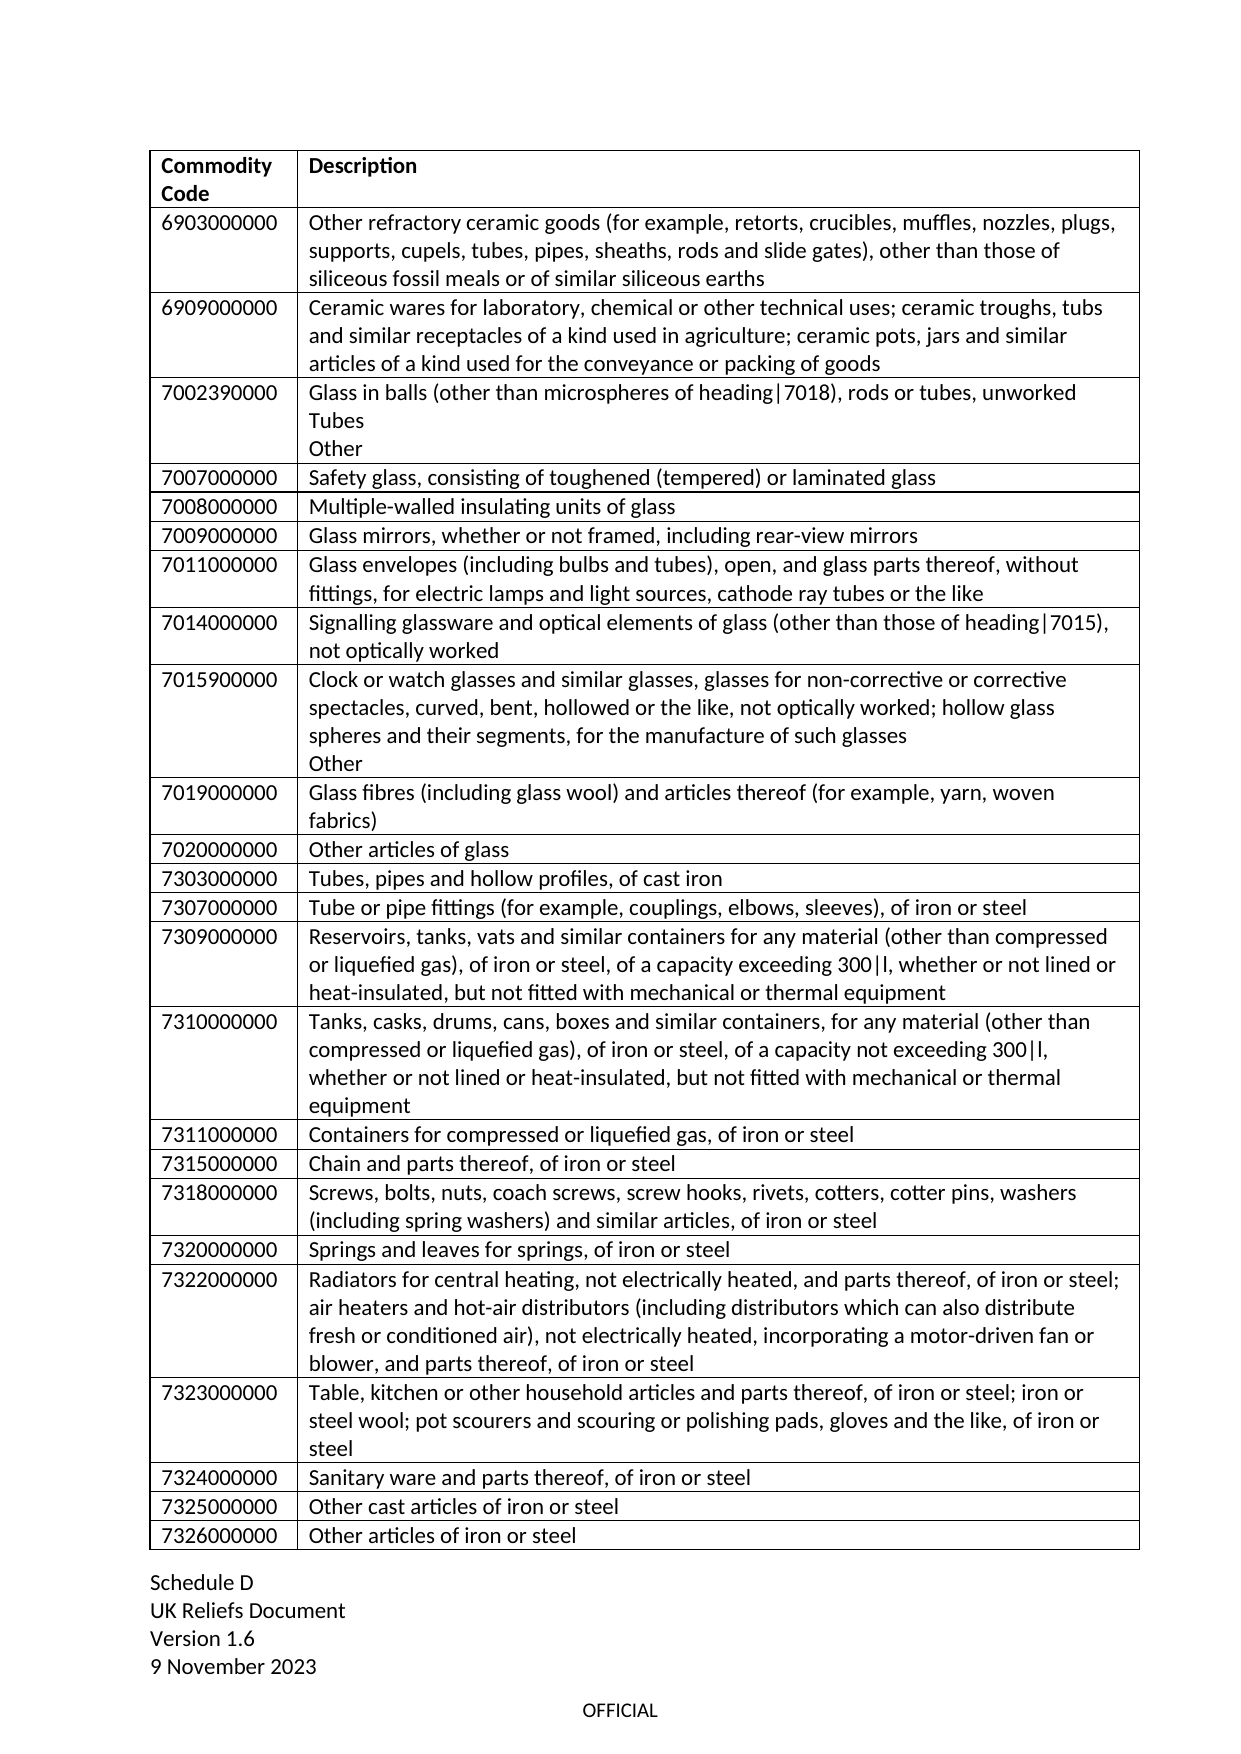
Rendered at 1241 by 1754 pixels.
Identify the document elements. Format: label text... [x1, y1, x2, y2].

table_cell 7015900000 [151, 665, 297, 777]
table_cell 7320000000 [151, 1236, 297, 1264]
table_cell 6909000000 [151, 293, 297, 377]
table_cell 7009000000 [151, 522, 297, 549]
table_cell Glass mirrors, whether or not framed, including rear-view mirrors [298, 522, 1139, 549]
table_cell 7007000000 [151, 464, 297, 491]
table_cell 7324000000 [151, 1463, 297, 1491]
table_cell Chain and parts thereof, of iron or steel [298, 1150, 1139, 1177]
table_cell Signalling glassware and optical elements of glass (other than those of heading|7015), not optically worked [298, 608, 1139, 664]
table_cell 7326000000 [151, 1521, 297, 1549]
table_cell 7322000000 [151, 1265, 297, 1377]
table_cell 7318000000 [151, 1179, 297, 1234]
table_cell Other refractory ceramic goods (for example, retorts, crucibles, muffles, nozzles, plugs, supports, cupels, tubes, pipes, sheaths, rods and slide gates), other than those of siliceous fossil meals or of similar siliceous earths [298, 208, 1139, 292]
table_cell Other articles of glass [298, 835, 1139, 863]
table_cell 7002390000 [151, 378, 297, 462]
table_cell Other cast articles of iron or steel [298, 1492, 1139, 1520]
table_cell 7011000000 [151, 551, 297, 607]
table_cell 7303000000 [151, 864, 297, 892]
table_cell Sanitary ware and parts thereof, of iron or steel [298, 1463, 1139, 1491]
table_cell Clock or watch glasses and similar glasses, glasses for non-corrective or corrective spectacles, curved, bent, hollowed or the like, not optically worked; hollow glass spheres and their segments, for the manufacture of such glasses Other [298, 665, 1139, 777]
table_cell 7325000000 [151, 1492, 297, 1520]
table_cell Screws, bolts, nuts, coach screws, screw hooks, rivets, cotters, cotter pins, washers (including spring washers) and similar articles, of iron or steel [298, 1179, 1139, 1234]
table_header Commodity Code [151, 151, 297, 207]
table_cell Containers for compressed or liquefied gas, of iron or steel [298, 1120, 1139, 1148]
table_cell 7019000000 [151, 778, 297, 834]
table_cell Other articles of iron or steel [298, 1521, 1139, 1549]
table_cell 7309000000 [151, 922, 297, 1006]
table_cell 7310000000 [151, 1007, 297, 1119]
table_cell 7307000000 [151, 893, 297, 921]
table_cell 7315000000 [151, 1150, 297, 1177]
table_cell Springs and leaves for springs, of iron or steel [298, 1236, 1139, 1264]
table_cell Glass in balls (other than microspheres of heading|7018), rods or tubes, unworked Tubes Other [298, 378, 1139, 462]
table_cell Tube or pipe fittings (for example, couplings, elbows, sleeves), of iron or steel [298, 893, 1139, 921]
table_cell Tanks, casks, drums, cans, boxes and similar containers, for any material (other than compressed or liquefied gas), of iron or steel, of a capacity not exceeding 300|l, whether or not lined or heat-insulated, but not fitted with mechanical or thermal equipment [298, 1007, 1139, 1119]
table_cell 7014000000 [151, 608, 297, 664]
table_cell Glass envelopes (including bulbs and tubes), open, and glass parts thereof, without fittings, for electric lamps and light sources, cathode ray tubes or the like [298, 551, 1139, 607]
table_cell 7323000000 [151, 1378, 297, 1462]
table_cell 6903000000 [151, 208, 297, 292]
table_cell 7020000000 [151, 835, 297, 863]
table_cell 7311000000 [151, 1120, 297, 1148]
table_cell Ceramic wares for laboratory, chemical or other technical uses; ceramic troughs, tubs and similar receptacles of a kind used in agriculture; ceramic pots, jars and similar articles of a kind used for the conveyance or packing of goods [298, 293, 1139, 377]
table_header Description [298, 151, 1139, 207]
table_cell Radiators for central heating, not electrically heated, and parts thereof, of iron or steel; air heaters and hot-air distributors (including distributors which can also distribute fresh or conditioned air), not electrically heated, incorporating a motor-driven fan or blower, and parts thereof, of iron or steel [298, 1265, 1139, 1377]
table_cell Tubes, pipes and hollow profiles, of cast iron [298, 864, 1139, 892]
table_cell Table, kitchen or other household articles and parts thereof, of iron or steel; iron or steel wool; pot scourers and scouring or polishing pads, gloves and the like, of iron or steel [298, 1378, 1139, 1462]
table_cell Reservoirs, tanks, vats and similar containers for any material (other than compressed or liquefied gas), of iron or steel, of a capacity exceeding 300|l, whether or not lined or heat-insulated, but not fitted with mechanical or thermal equipment [298, 922, 1139, 1006]
table_cell Multiple-walled insulating units of glass [298, 493, 1139, 521]
table_cell 7008000000 [151, 493, 297, 521]
table_cell Safety glass, consisting of toughened (tempered) or laminated glass [298, 464, 1139, 491]
table_cell Glass fibres (including glass wool) and articles thereof (for example, yarn, woven fabrics) [298, 778, 1139, 834]
